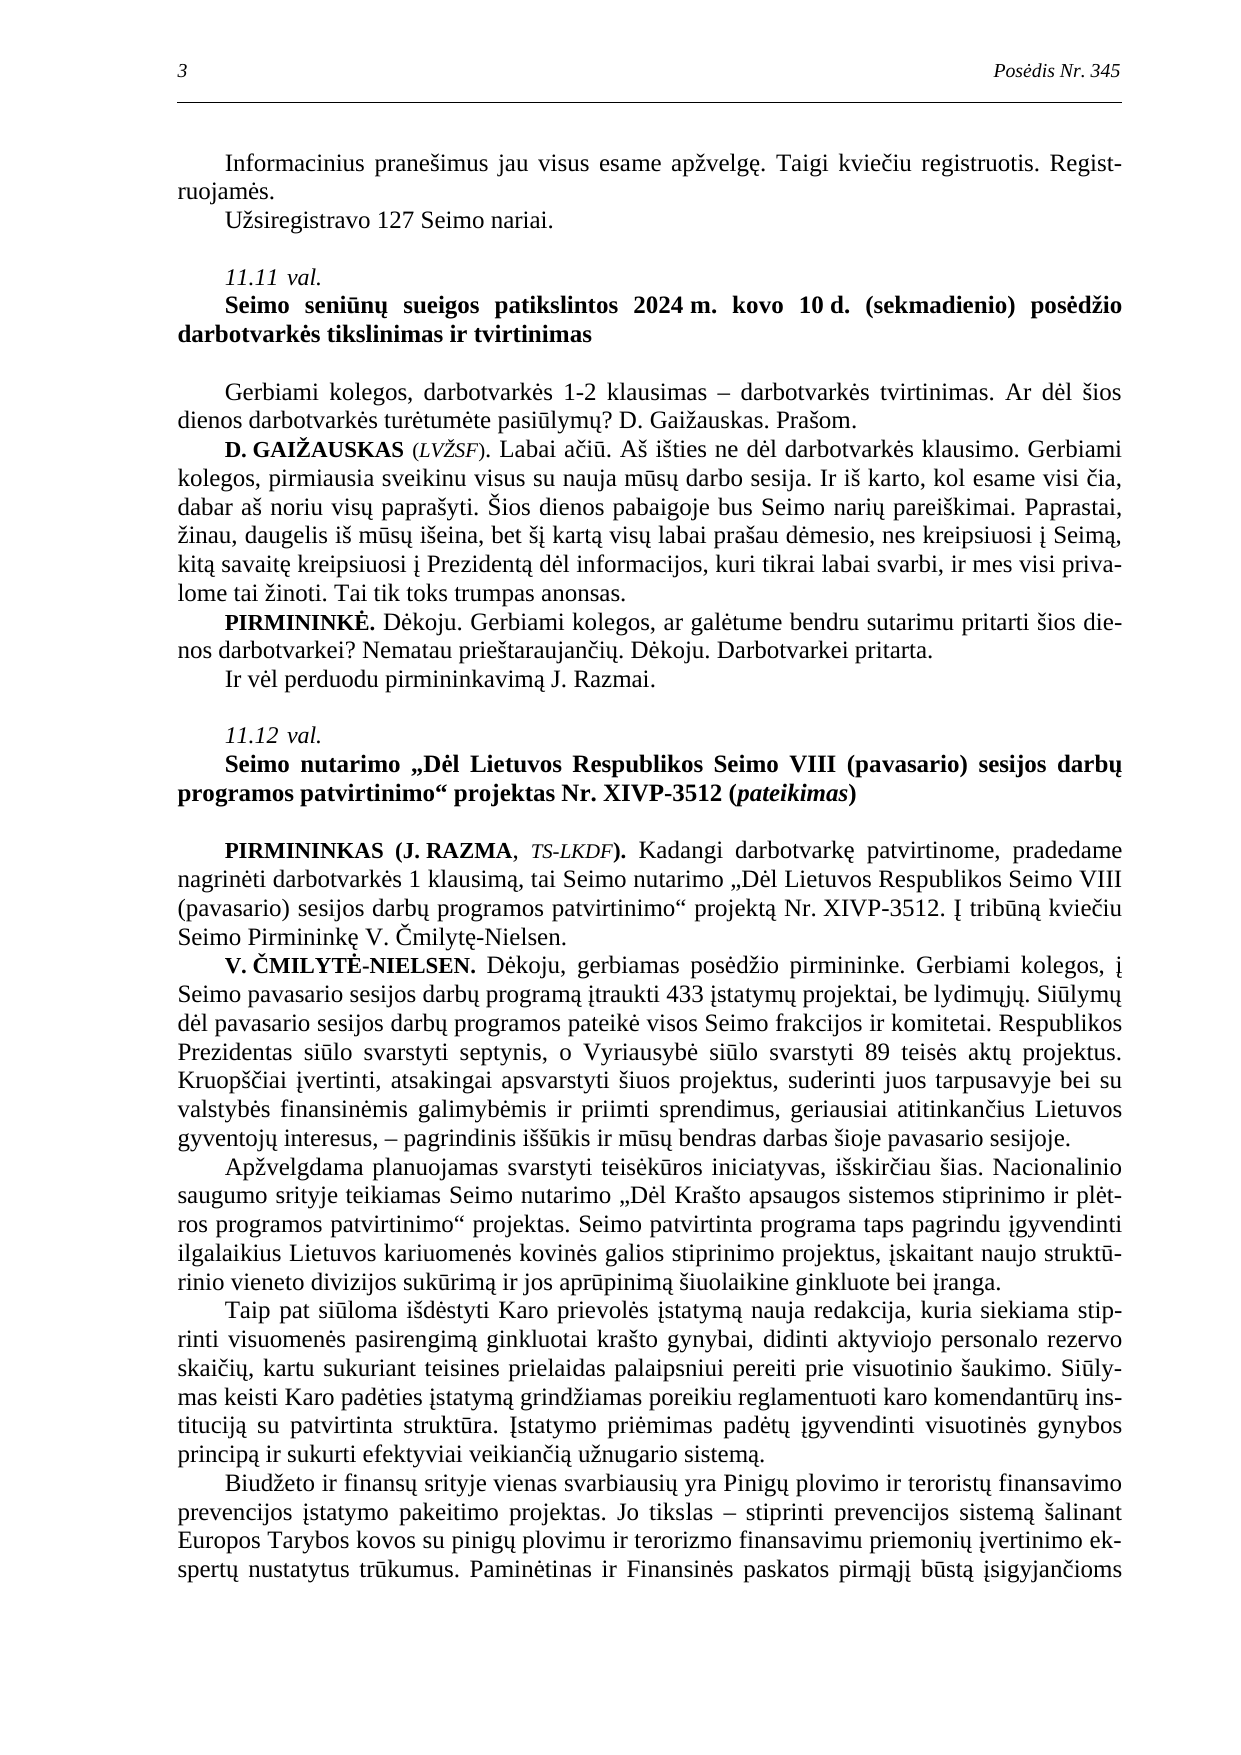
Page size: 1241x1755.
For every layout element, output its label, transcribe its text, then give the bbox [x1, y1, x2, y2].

text In­for­ma­ci­nius pra­ne­ši­mus jau vi­sus esa­me ap­žvel­gę. Tai­gi kvie­čiu re­gist­ruo­tis. Re­gist­ruo­ja­mės. [177, 148, 1122, 205]
text Biu­dže­to ir fi­nan­sų sri­ty­je vie­nas svar­biau­sių yra Pi­ni­gų plo­vi­mo ir te­ro­ris­tų fi­nan­sa­vi­mo pre­ven­ci­jos įsta­ty­mo pa­kei­ti­mo pro­jek­tas. Jo tiks­las – stip­rin­ti pre­ven­ci­jos sis­te­mą ša­li­nant Eu­ro­pos Ta­ry­bos ko­vos su pi­ni­gų plo­vi­mu ir te­ro­riz­mo fi­nan­sa­vi­mu prie­mo­nių įver­ti­ni­mo ek­s­per­tų nu­sta­ty­tus trū­ku­mus. Pa­mi­nė­ti­nas ir Fi­nan­si­nės pa­ska­tos pir­mą­jį būs­tą įsi­gy­jan­čioms [177, 1468, 1122, 1583]
text V. ČMILYTĖ-NIELSEN. Dė­ko­ju, ger­bia­mas po­sė­džio pir­mi­nin­ke. Ger­bia­mi ko­le­gos, į Sei­mo pa­va­sa­rio se­si­jos dar­bų pro­gra­mą įtrauk­ti 433 įsta­ty­mų pro­jek­tai, be ly­di­mų­jų. Siū­ly­mų dėl pa­va­sa­rio se­si­jos dar­bų pro­gra­mos pa­tei­kė vi­sos Sei­mo frak­ci­jos ir ko­mi­te­tai. Res­pub­li­kos Pre­zi­den­tas siū­lo svars­ty­ti sep­ty­nis, o Vy­riau­sy­bė siū­lo svars­ty­ti 89 tei­sės ak­tų pro­jek­tus. Kruopš­čiai įver­tin­ti, at­sa­kin­gai ap­svars­ty­ti šiuos pro­jek­tus, su­de­rin­ti juos tar­pu­sa­vy­je bei su vals­ty­bės fi­nan­si­nė­mis ga­li­my­bė­mis ir pri­im­ti spren­di­mus, ge­riau­siai ati­tin­kan­čius Lie­tu­vos gy­ven­to­jų in­te­re­sus, – pa­grin­di­nis iš­šū­kis ir mū­sų ben­dras dar­bas šio­je pa­va­sa­rio se­si­jo­je. [177, 950, 1122, 1152]
text Sei­mo nu­ta­ri­mo „Dėl Lie­tu­vos Res­pub­li­kos Sei­mo VIII (pa­va­sa­rio) se­si­jos dar­bų pro­gra­mos pa­tvir­ti­ni­mo“ pro­jek­tas Nr. XIVP-3512 (pa­tei­ki­mas) [177, 749, 1122, 807]
text Taip pat siū­lo­ma iš­dės­ty­ti Ka­ro prie­vo­lės įsta­ty­mą nau­ja re­dak­ci­ja, ku­ria sie­kia­ma stip­rin­ti vi­suo­me­nės pa­si­ren­gi­mą gin­kluo­tai kraš­to gy­ny­bai, di­din­ti ak­ty­vio­jo per­so­na­lo re­zer­vo skai­čių, kar­tu su­ku­riant tei­si­nes prie­lai­das pa­laips­niui per­ei­ti prie vi­suo­ti­nio šau­ki­mo. Siū­ly­mas keis­ti Ka­ro pa­dė­ties įsta­ty­mą grin­džia­mas po­rei­kiu reg­la­men­tuo­ti ka­ro ko­men­dan­tū­rų ins­ti­tu­ci­ją su pa­tvir­tin­ta struk­tū­ra. Įsta­ty­mo pri­ėmi­mas pa­dė­tų įgy­ven­din­ti vi­suo­ti­nės gy­ny­bos prin­ci­pą ir su­kur­ti efek­ty­viai vei­kian­čią už­nu­ga­rio sis­te­mą. [177, 1295, 1122, 1468]
text 11.11 val. [224, 263, 1122, 290]
text D. GAIŽAUSKAS (LVŽSF). La­bai ačiū. Aš iš­ties ne dėl dar­bo­tvarkės klau­si­mo. Ger­bia­mi ko­le­gos, pir­miau­sia svei­ki­nu vi­sus su nau­ja mū­sų dar­bo se­si­ja. Ir iš kar­to, kol esa­me vi­si čia, da­bar aš no­riu vi­sų pa­pra­šy­ti. Šios die­nos pa­bai­go­je bus Sei­mo na­rių pa­reiš­ki­mai. Pa­pras­tai, ži­nau, dau­ge­lis iš mū­sų iš­ei­na, bet šį kar­tą vi­sų la­bai pra­šau dė­me­sio, nes kreip­siuo­si į Sei­mą, ki­tą sa­vai­tę kreip­siuo­si į Pre­zi­den­tą dėl in­for­ma­ci­jos, ku­ri tik­rai la­bai svar­bi, ir mes vi­si pri­va­lo­me tai ži­no­ti. Tai tik toks trum­pas anon­sas. [177, 434, 1122, 607]
text Sei­mo seniūnų sueigos patikslintos 2024 m. ko­vo 10 d. (sek­ma­die­nio) po­sė­džio darbo­tvarkės tikslinimas ir tvirtini­mas [177, 290, 1122, 348]
text Už­si­re­gist­ra­vo 127 Sei­mo na­riai. [177, 205, 1122, 234]
text Ger­bia­mi ko­le­gos, dar­bo­tvarkės 1-2 klau­si­mas – dar­bo­tvarkės tvir­ti­ni­mas. Ar dėl šios die­nos dar­bo­tvarkės tu­rė­tu­mė­te pa­siū­ly­mų? D. Gai­žaus­kas. Pra­šom. [177, 377, 1122, 434]
text PIRMININKĖ. Dė­ko­ju. Ger­bia­mi ko­le­gos, ar ga­lė­tu­me ben­dru su­ta­ri­mu pri­tar­ti šios die­nos dar­bo­tvarkei? Ne­ma­tau prieš­ta­rau­jan­čių. Dė­ko­ju. Dar­bo­tvarkei pri­tar­ta. [177, 607, 1122, 664]
text Ap­žvelg­da­ma pla­nuo­ja­mas svars­ty­ti tei­sė­kū­ros ini­cia­ty­vas, iš­skir­čiau šias. Na­cio­na­li­nio sau­gu­mo sri­ty­je tei­kia­mas Sei­mo nu­ta­ri­mo „Dėl Kraš­to ap­sau­gos sis­te­mos stip­ri­ni­mo ir plėt­ros pro­gra­mos pa­tvir­ti­ni­mo“ pro­jek­tas. Sei­mo pa­tvir­tin­ta pro­gra­ma taps pa­grin­du įgy­ven­din­ti il­ga­lai­kius Lie­tu­vos ka­riuo­me­nės ko­vi­nės ga­lios stip­ri­ni­mo pro­jek­tus, įskai­tant nau­jo struk­tū­ri­nio vie­ne­to di­vi­zi­jos su­kū­ri­mą ir jos ap­rū­pi­ni­mą šiuo­lai­ki­ne gin­kluo­te bei įran­ga. [177, 1152, 1122, 1295]
text 11.12 val. [224, 722, 1122, 749]
text PIRMININKAS (J. RAZMA, TS-LKDF). Ka­dan­gi dar­bo­tvarkę pa­tvir­ti­no­me, pra­de­da­me nag­ri­nė­ti dar­bo­tvarkės 1 klau­si­mą, tai Sei­mo nu­ta­ri­mo „Dėl Lie­tu­vos Res­pub­li­kos Sei­mo VIII (pa­va­sa­rio) se­si­jos dar­bų pro­gra­mos pa­tvir­ti­ni­mo“ pro­jek­tą Nr. XIVP-3512. Į tri­bū­ną kvie­čiu Sei­mo Pir­mi­nin­kę V. Čmi­ly­tę-Niel­sen. [177, 835, 1122, 950]
text Ir vėl per­duo­du pir­mi­nin­ka­vi­mą J. Raz­mai. [177, 664, 1122, 693]
